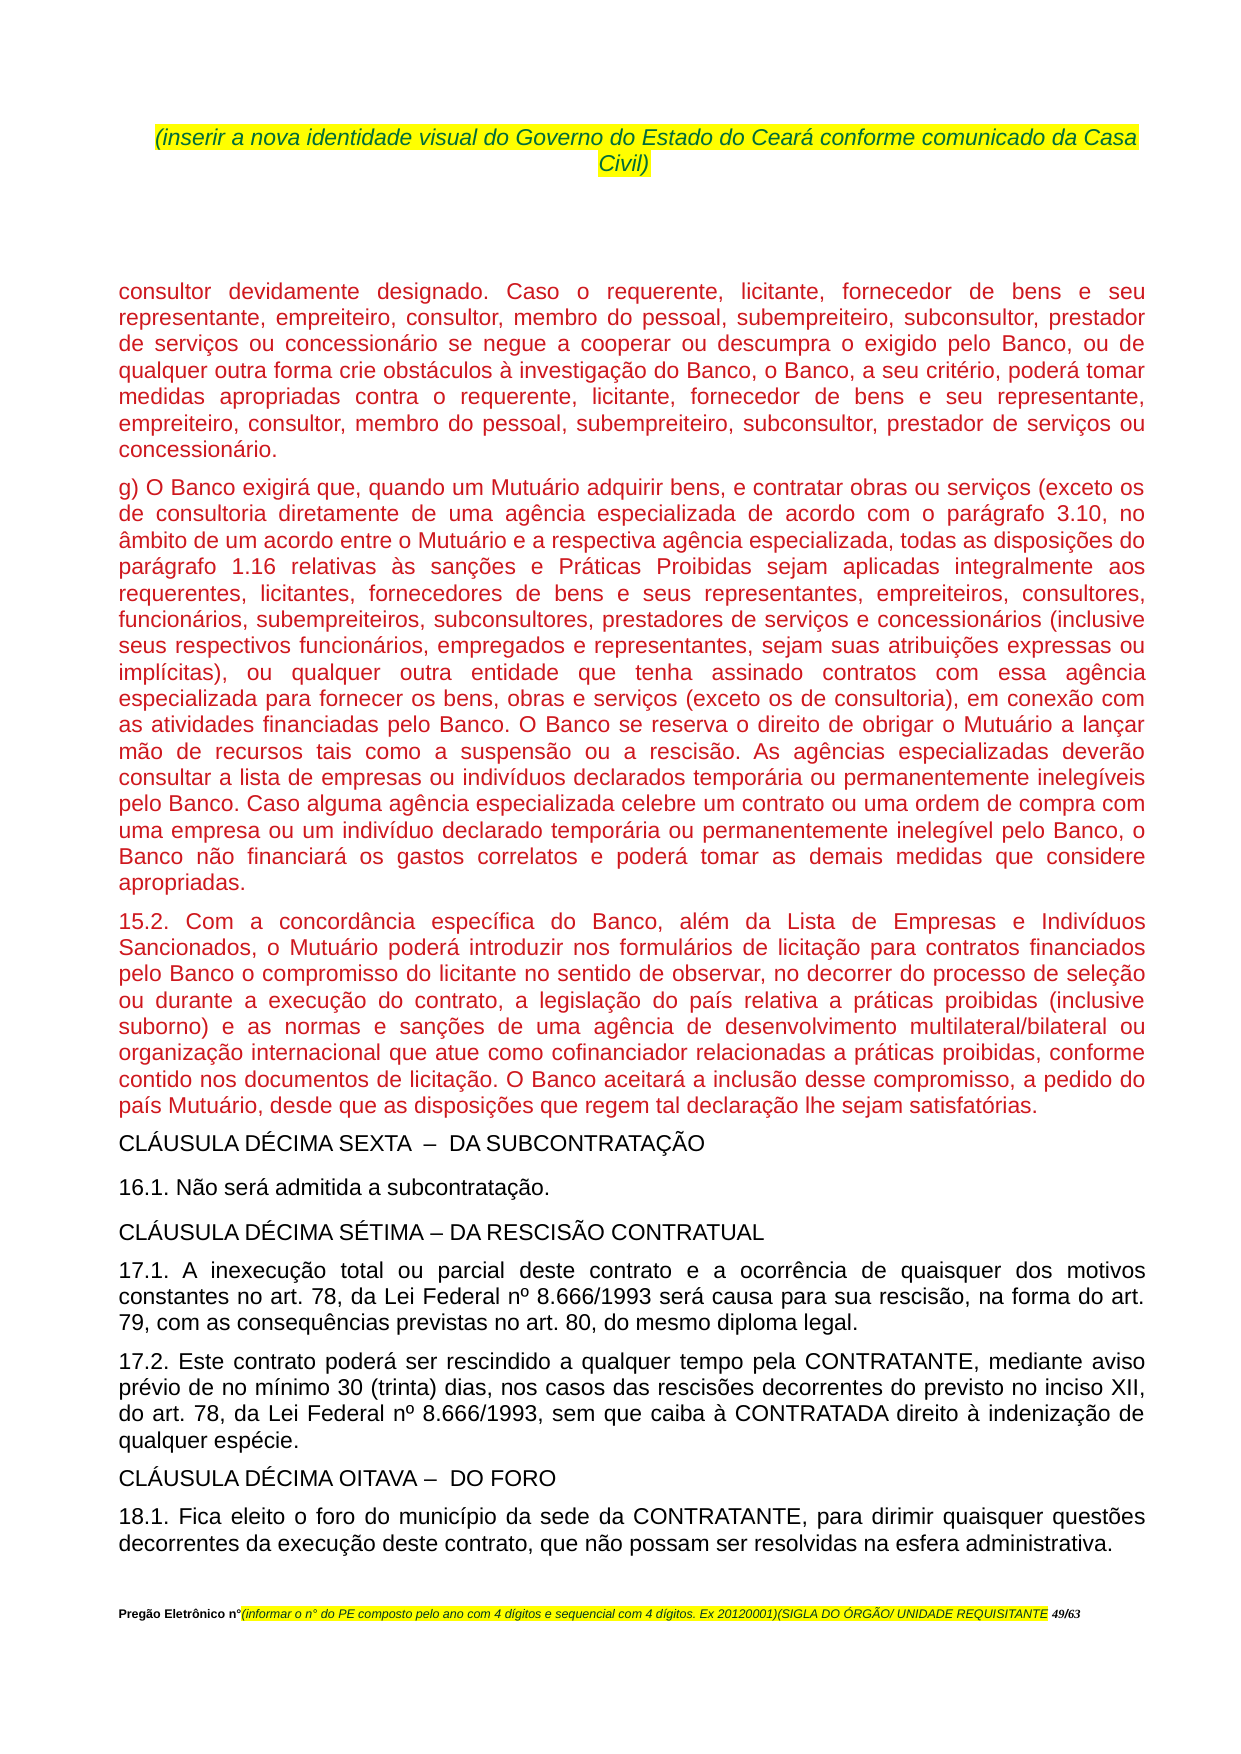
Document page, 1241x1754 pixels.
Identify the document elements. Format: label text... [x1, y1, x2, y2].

text 15.2. Com a concordância específica do Banco, além da Lista de Empresas e Indivíduos Sancionados, o Mutuário poderá introduzir nos formulários de licitação para contratos financiados pelo Banco o compromisso do licitante no sentido de observar, no decorrer do processo de seleção ou durante a execução do contrato, a legislação do país relativa a práticas proibidas (inclusive suborno) e as normas e sanções de uma agência de desenvolvimento multilateral/bilateral ou organização internacional que atue como cofinanciador relacionadas a práticas proibidas, conforme contido nos documentos de licitação. O Banco aceitará a inclusão desse compromisso, a pedido do país Mutuário, desde que as disposições que regem tal declaração lhe sejam satisfatórias. [118, 908, 1146, 1118]
text g) O Banco exigirá que, quando um Mutuário adquirir bens, e contratar obras ou serviços (exceto os de consultoria diretamente de uma agência especializada de acordo com o parágrafo 3.10, no âmbito de um acordo entre o Mutuário e a respectiva agência especializada, todas as disposições do parágrafo 1.16 relativas às sanções e Práticas Proibidas sejam aplicadas integralmente aos requerentes, licitantes, fornecedores de bens e seus representantes, empreiteiros, consultores, funcionários, subempreiteiros, subconsultores, prestadores de serviços e concessionários (inclusive seus respectivos funcionários, empregados e representantes, sejam suas atribuições expressas ou implícitas), ou qualquer outra entidade que tenha assinado contratos com essa agência especializada para fornecer os bens, obras e serviços (exceto os de consultoria), em conexão com as atividades financiadas pelo Banco. O Banco se reserva o direito de obrigar o Mutuário a lançar mão de recursos tais como a suspensão ou a rescisão. As agências especializadas deverão consultar a lista de empresas ou indivíduos declarados temporária ou permanentemente inelegíveis pelo Banco. Caso alguma agência especializada celebre um contrato ou uma ordem de compra com uma empresa ou um indivíduo declarado temporária ou permanentemente inelegível pelo Banco, o Banco não financiará os gastos correlatos e poderá tomar as demais medidas que considere apropriadas. [118, 474, 1146, 896]
text consultor devidamente designado. Caso o requerente, licitante, fornecedor de bens e seu representante, empreiteiro, consultor, membro do pessoal, subempreiteiro, subconsultor, prestador de serviços ou concessionário se negue a cooperar ou descumpra o exigido pelo Banco, ou de qualquer outra forma crie obstáculos à investigação do Banco, o Banco, a seu critério, poderá tomar medidas apropriadas contra o requerente, licitante, fornecedor de bens e seu representante, empreiteiro, consultor, membro do pessoal, subempreiteiro, subconsultor, prestador de serviços ou concessionário. [118, 278, 1146, 462]
text 17.1. A inexecução total ou parcial deste contrato e a ocorrência de quaisquer dos motivos constantes no art. 78, da Lei Federal nº 8.666/1993 será causa para sua rescisão, na forma do art. 79, com as consequências previstas no art. 80, do mesmo diploma legal. [118, 1257, 1146, 1336]
text CLÁUSULA DÉCIMA OITAVA – DO FORO [118, 1465, 1146, 1491]
text 18.1. Fica eleito o foro do município da sede da CONTRATANTE, para dirimir quaisquer questões decorrentes da execução deste contrato, que não possam ser resolvidas na esfera administrativa. [118, 1503, 1146, 1556]
text CLÁUSULA DÉCIMA SÉTIMA – DA RESCISÃO CONTRATUAL [118, 1218, 1146, 1245]
text 17.2. Este contrato poderá ser rescindido a qualquer tempo pela CONTRATANTE, mediante aviso prévio de no mínimo 30 (trinta) dias, nos casos das rescisões decorrentes do previsto no inciso XII, do art. 78, da Lei Federal nº 8.666/1993, sem que caiba à CONTRATADA direito à indenização de qualquer espécie. [118, 1348, 1146, 1453]
text CLÁUSULA DÉCIMA SEXTA – DA SUBCONTRATAÇÃO [118, 1130, 1146, 1157]
text 16.1. Não será admitida a subcontratação. [118, 1174, 1148, 1201]
